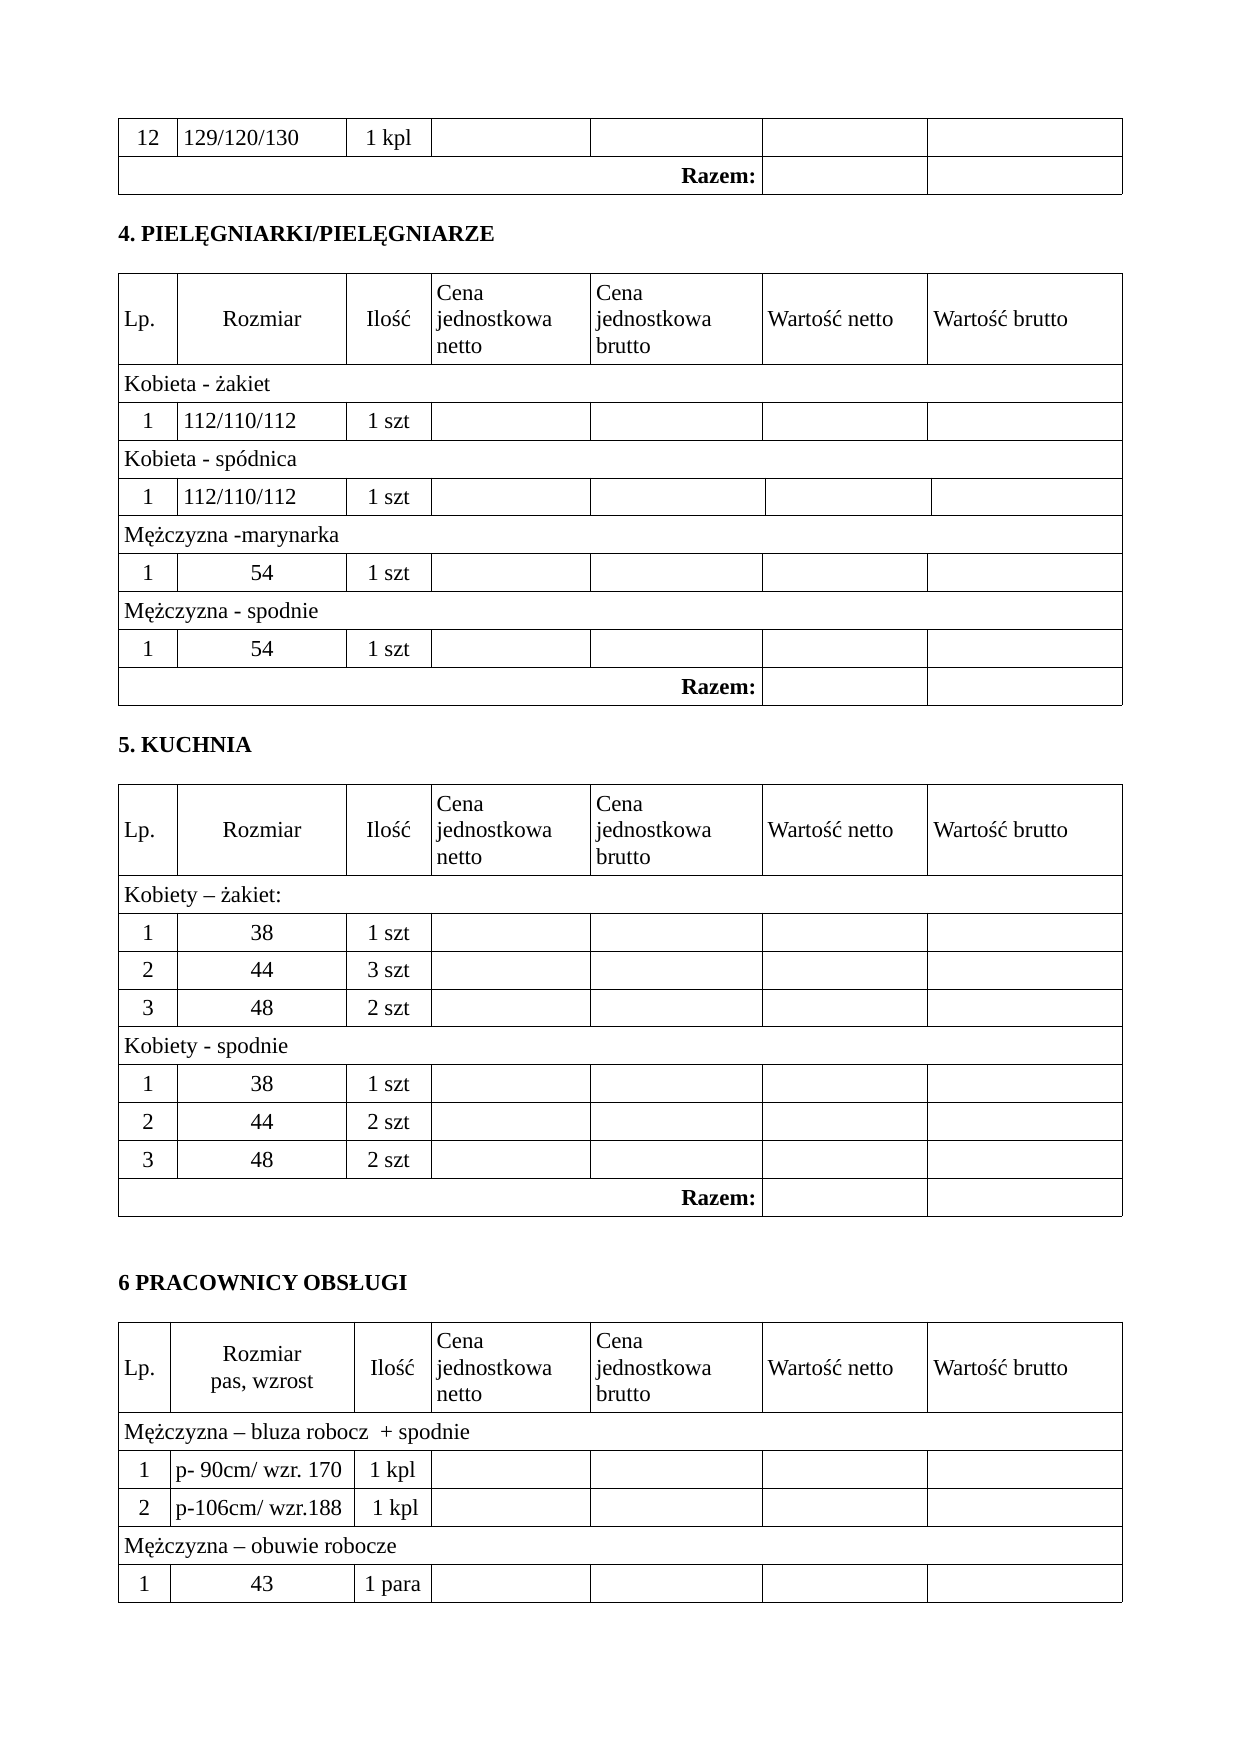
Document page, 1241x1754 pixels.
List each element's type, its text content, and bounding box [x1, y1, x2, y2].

table_cell [928, 403, 1122, 439]
table_cell [928, 630, 1122, 667]
table_cell Kobiety - spodnie [119, 1027, 1122, 1064]
table_header Cena jednostkowa brutto [591, 1323, 762, 1412]
table_cell [432, 990, 590, 1026]
table_header Cena jednostkowa brutto [591, 785, 762, 875]
table_cell [432, 479, 590, 515]
table_cell [763, 630, 927, 667]
table_cell Mężczyzna - spodnie [119, 592, 1122, 629]
table_cell 1 szt [347, 554, 431, 591]
table_cell 1 [119, 1451, 170, 1488]
table_cell [763, 1179, 927, 1216]
table_cell [763, 403, 927, 439]
table_cell 44 [178, 952, 346, 988]
table_cell 3 [119, 990, 177, 1026]
table_cell [432, 403, 590, 439]
table_cell [432, 1065, 590, 1102]
table_header Cena jednostkowa brutto [591, 274, 762, 364]
table_cell 1 szt [347, 630, 431, 667]
table_cell [928, 1065, 1122, 1102]
table_cell Razem: [119, 1179, 762, 1216]
table_cell 112/110/112 [178, 403, 346, 439]
table_cell 38 [178, 914, 346, 951]
table_cell 2 szt [347, 1141, 431, 1178]
table_cell [432, 1489, 590, 1526]
table_cell 2 [119, 1489, 170, 1526]
table_cell Kobieta - żakiet [119, 365, 1122, 402]
table_cell 1 [119, 1065, 177, 1102]
table_cell [763, 1565, 927, 1602]
table_cell [928, 914, 1122, 951]
table_cell [928, 1141, 1122, 1178]
table_cell 112/110/112 [178, 479, 346, 515]
table_cell Mężczyzna – bluza robocz + spodnie [119, 1413, 1122, 1450]
table_cell [928, 990, 1122, 1026]
text 5. KUCHNIA [118, 731, 1122, 758]
table_header Rozmiar pas, wzrost [171, 1323, 354, 1412]
table_cell [763, 952, 927, 988]
table_cell 54 [178, 554, 346, 591]
table_cell 2 szt [347, 990, 431, 1026]
table_cell [591, 554, 762, 591]
table_cell [591, 1103, 762, 1140]
table_cell Kobiety – żakiet: [119, 876, 1122, 913]
table_cell [928, 119, 1122, 156]
table_cell 48 [178, 1141, 346, 1178]
table_cell 1 szt [347, 1065, 431, 1102]
table_cell 1 para [355, 1565, 431, 1602]
table_cell [932, 479, 1122, 515]
table_cell [591, 1489, 762, 1526]
table_cell 54 [178, 630, 346, 667]
table_cell [591, 403, 762, 439]
table_cell p-106cm/ wzr.188 [171, 1489, 354, 1526]
table_cell [763, 1489, 927, 1526]
table_cell [763, 990, 927, 1026]
table_cell [591, 914, 762, 951]
table_cell 2 szt [347, 1103, 431, 1140]
table_cell [928, 554, 1122, 591]
table_cell [591, 630, 762, 667]
table_cell [763, 668, 927, 705]
table_header Wartość brutto [928, 274, 1122, 364]
table_cell [432, 952, 590, 988]
table_cell [763, 914, 927, 951]
table_cell 43 [171, 1565, 354, 1602]
table_cell [766, 479, 931, 515]
table_cell 1 szt [347, 914, 431, 951]
table_cell [591, 1065, 762, 1102]
table_cell Kobieta - spódnica [119, 441, 1122, 477]
table_cell [763, 1065, 927, 1102]
table_cell [763, 157, 927, 194]
table_header Wartość brutto [928, 785, 1122, 875]
table_cell 1 [119, 914, 177, 951]
table_cell [763, 1141, 927, 1178]
table_cell [591, 1141, 762, 1178]
table_cell 1 szt [347, 479, 431, 515]
table_cell [591, 1565, 762, 1602]
table_cell 3 [119, 1141, 177, 1178]
table_cell 1 kpl [355, 1451, 431, 1488]
table_header Rozmiar [178, 274, 346, 364]
table_cell [928, 1489, 1122, 1526]
table_cell Razem: [119, 668, 762, 705]
table_header Ilość [347, 274, 431, 364]
text 4. PIELĘGNIARKI/PIELĘGNIARZE [118, 220, 1122, 247]
table_cell [763, 1103, 927, 1140]
table_cell [432, 1141, 590, 1178]
table_cell 1 [119, 479, 177, 515]
table_cell 1 [119, 554, 177, 591]
table_cell 48 [178, 990, 346, 1026]
table_cell [928, 1451, 1122, 1488]
table_cell Mężczyzna -marynarka [119, 516, 1122, 553]
table_cell [928, 1565, 1122, 1602]
table_cell [591, 952, 762, 988]
table_cell 1 szt [347, 403, 431, 439]
table_header Cena jednostkowa netto [432, 1323, 590, 1412]
table_cell [432, 1565, 590, 1602]
table_cell p- 90cm/ wzr. 170 [171, 1451, 354, 1488]
table_cell [432, 1103, 590, 1140]
table_cell [763, 554, 927, 591]
table_cell [928, 1103, 1122, 1140]
table_cell [928, 952, 1122, 988]
table_cell [432, 554, 590, 591]
table_header Ilość [347, 785, 431, 875]
table_cell [591, 479, 765, 515]
table_cell Razem: [119, 157, 762, 194]
table_cell 12 [119, 119, 177, 156]
table_header Ilość [355, 1323, 431, 1412]
table_header Wartość netto [763, 274, 927, 364]
table_cell 44 [178, 1103, 346, 1140]
table_header Lp. [119, 274, 177, 364]
table_cell [432, 630, 590, 667]
table_cell [432, 1451, 590, 1488]
table_cell 1 [119, 630, 177, 667]
table_cell 38 [178, 1065, 346, 1102]
table_cell [763, 1451, 927, 1488]
table_header Wartość netto [763, 785, 927, 875]
table_cell 129/120/130 [178, 119, 346, 156]
table_cell 2 [119, 1103, 177, 1140]
text 6 PRACOWNICY OBSŁUGI [118, 1269, 1122, 1295]
table_header Rozmiar [178, 785, 346, 875]
table_cell [928, 668, 1122, 705]
table_header Cena jednostkowa netto [432, 785, 590, 875]
table_header Wartość netto [763, 1323, 927, 1412]
table_cell 1 kpl [355, 1489, 431, 1526]
table_cell 1 kpl [347, 119, 431, 156]
table_cell 1 [119, 1565, 170, 1602]
table_cell 1 [119, 403, 177, 439]
table_cell 2 [119, 952, 177, 988]
table_header Cena jednostkowa netto [432, 274, 590, 364]
table_cell [928, 1179, 1122, 1216]
table_header Lp. [119, 785, 177, 875]
table_cell [432, 119, 590, 156]
table_header Wartość brutto [928, 1323, 1122, 1412]
table_cell 3 szt [347, 952, 431, 988]
table_cell [928, 157, 1122, 194]
table_cell [591, 1451, 762, 1488]
table_cell [591, 119, 762, 156]
table_cell [591, 990, 762, 1026]
table_header Lp. [119, 1323, 170, 1412]
table_cell [432, 914, 590, 951]
table_cell Mężczyzna – obuwie robocze [119, 1527, 1122, 1564]
table_cell [763, 119, 927, 156]
